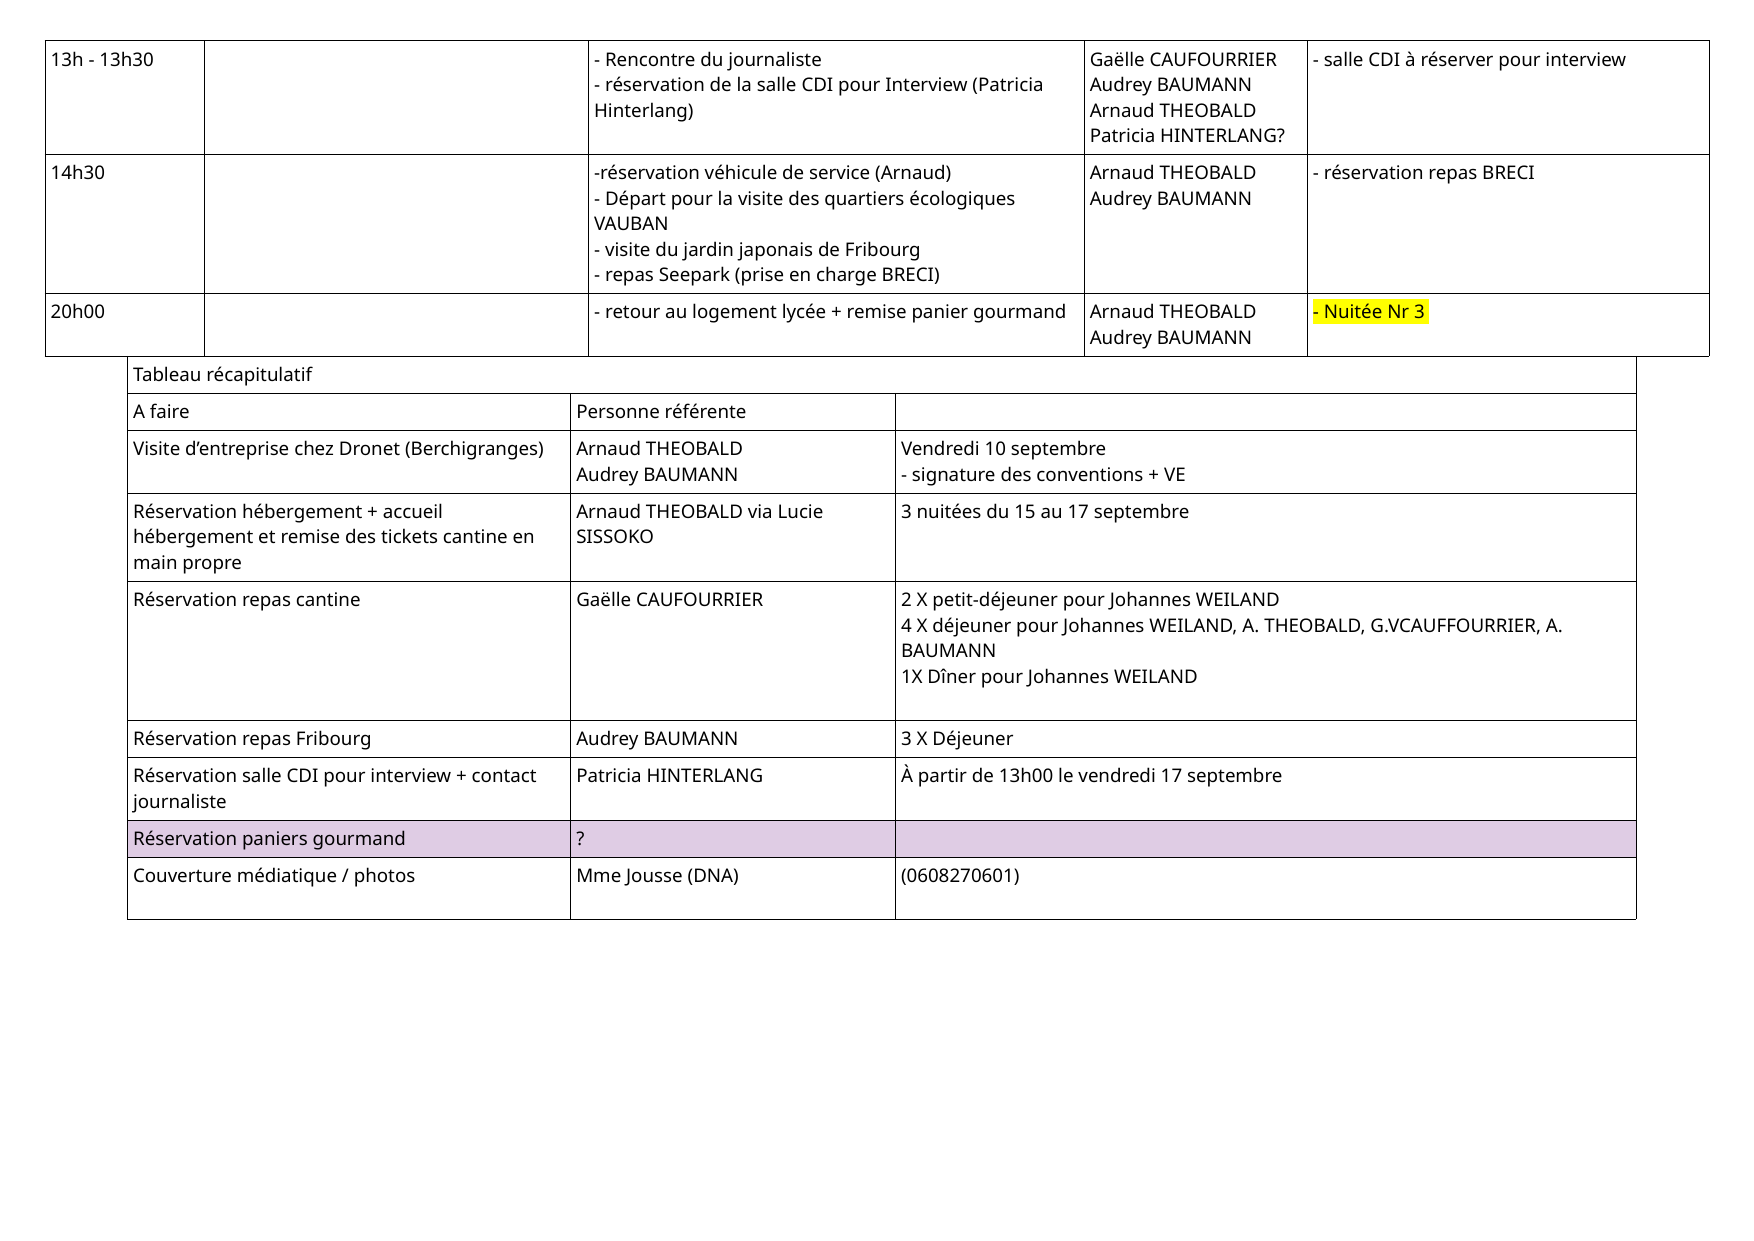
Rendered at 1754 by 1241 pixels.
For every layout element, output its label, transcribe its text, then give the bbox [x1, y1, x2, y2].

table_cell - Nuitée Nr 3 [1308, 294, 1709, 356]
table_cell Audrey BAUMANN [571, 721, 895, 757]
table_cell Mme Jousse (DNA) [571, 858, 895, 919]
table_cell ? [571, 821, 895, 857]
table_cell Réservation hébergement + accueil hébergement et remise des tickets cantine en main propre [128, 494, 570, 581]
table_cell 3 X Déjeuner [896, 721, 1636, 757]
table_cell Couverture médiatique / photos [128, 858, 570, 919]
table_cell -réservation véhicule de service (Arnaud) - Départ pour la visite des quartiers écologiques VAUBAN - visite du jardin japonais de Fribourg - repas Seepark (prise en charge BRECI) [589, 155, 1084, 293]
table_cell À partir de 13h00 le vendredi 17 septembre [896, 758, 1636, 819]
table_cell 3 nuitées du 15 au 17 septembre [896, 494, 1636, 581]
table_cell - réservation repas BRECI [1308, 155, 1709, 293]
table_cell Réservation paniers gourmand [128, 821, 570, 857]
table_cell [205, 294, 588, 356]
table_cell [205, 41, 588, 154]
table_header Tableau récapitulatif [128, 357, 1636, 393]
table_cell Vendredi 10 septembre - signature des conventions + VE [896, 431, 1636, 492]
table_cell - Rencontre du journaliste - réservation de la salle CDI pour Interview (Patricia Hinterlang) [589, 41, 1084, 154]
table_cell Gaëlle CAUFOURRIER [571, 582, 895, 720]
table_cell [896, 394, 1636, 430]
table_cell [896, 821, 1636, 857]
table_cell 20h00 [46, 294, 204, 356]
table_cell Arnaud THEOBALD Audrey BAUMANN [571, 431, 895, 492]
table_cell (0608270601) [896, 858, 1636, 919]
table_cell Patricia HINTERLANG [571, 758, 895, 819]
table_cell Réservation repas Fribourg [128, 721, 570, 757]
table_cell 14h30 [46, 155, 204, 293]
table_cell Gaëlle CAUFOURRIER Audrey BAUMANN Arnaud THEOBALD Patricia HINTERLANG? [1085, 41, 1307, 154]
table_cell 13h - 13h30 [46, 41, 204, 154]
table_cell [205, 155, 588, 293]
table_cell Arnaud THEOBALD Audrey BAUMANN [1085, 294, 1307, 356]
table_cell Personne référente [571, 394, 895, 430]
table_cell Arnaud THEOBALD Audrey BAUMANN [1085, 155, 1307, 293]
table_cell - retour au logement lycée + remise panier gourmand [589, 294, 1084, 356]
table_cell A faire [128, 394, 570, 430]
table_cell Arnaud THEOBALD via Lucie SISSOKO [571, 494, 895, 581]
table_cell Réservation repas cantine [128, 582, 570, 720]
table_cell - salle CDI à réserver pour interview [1308, 41, 1709, 154]
table_cell Réservation salle CDI pour interview + contact journaliste [128, 758, 570, 819]
table_cell 2 X petit-déjeuner pour Johannes WEILAND 4 X déjeuner pour Johannes WEILAND, A. THEOBALD, G.VCAUFFOURRIER, A. BAUMANN 1X Dîner pour Johannes WEILAND [896, 582, 1636, 720]
table_cell Visite d’entreprise chez Dronet (Berchigranges) [128, 431, 570, 492]
